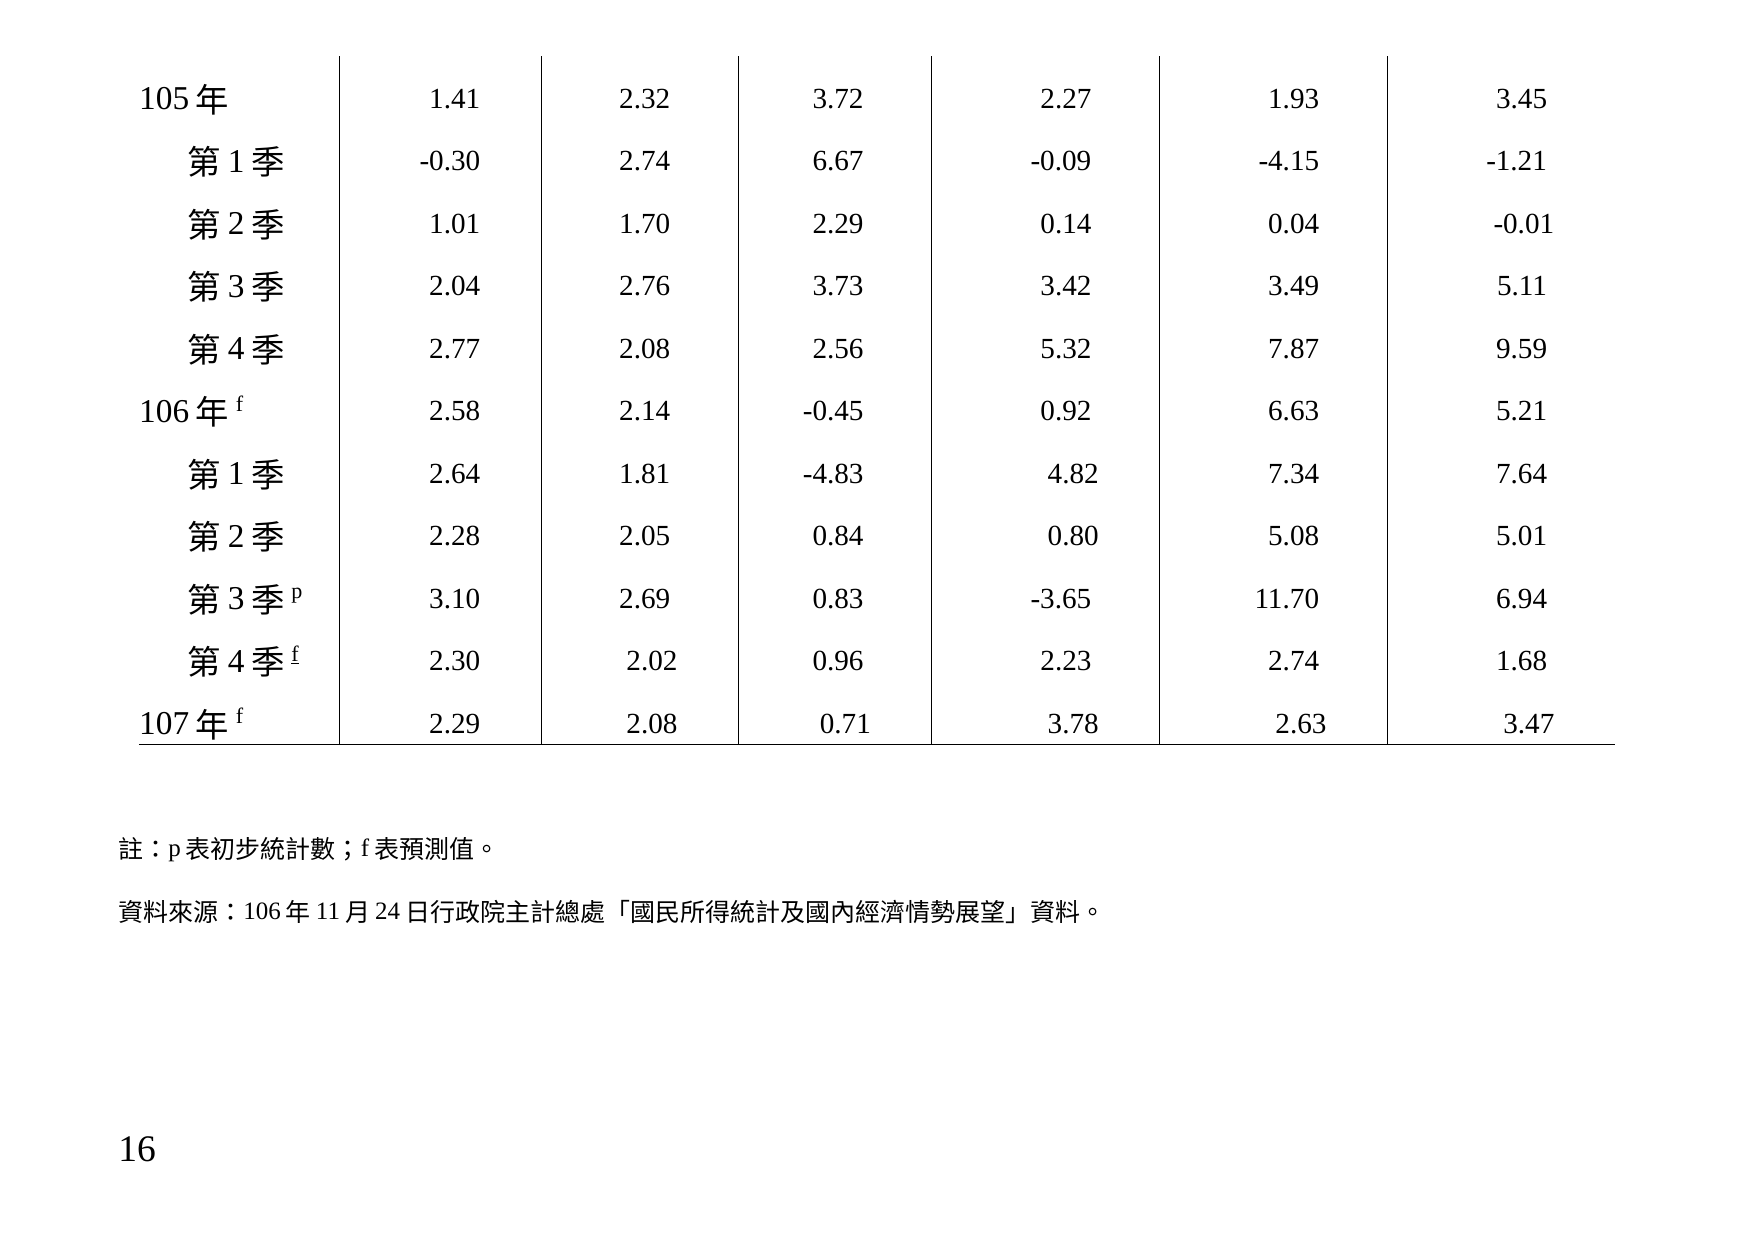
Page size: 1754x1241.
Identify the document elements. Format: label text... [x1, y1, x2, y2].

table_cell 第1季 [139, 431, 339, 493]
table_cell 3.73 [739, 244, 931, 306]
text 資料來源：106年11月24日行政院主計總處「國民所得統計及國內經濟情勢展望」資料。 [118, 868, 1636, 931]
table_cell 7.64 [1388, 431, 1615, 493]
table_cell 6.63 [1160, 369, 1387, 431]
table_cell 2.74 [542, 119, 738, 181]
table_cell 1.81 [542, 431, 738, 493]
table_cell 2.14 [542, 369, 738, 431]
table_cell 5.21 [1388, 369, 1615, 431]
table_cell 2.56 [739, 306, 931, 368]
table_cell 5.32 [932, 306, 1159, 368]
table_cell 6.67 [739, 119, 931, 181]
table_cell 1.93 [1160, 56, 1387, 118]
table_cell 5.08 [1160, 494, 1387, 556]
table_cell 2.64 [340, 431, 541, 493]
table_cell 3.47 [1388, 681, 1615, 743]
table_cell -4.15 [1160, 119, 1387, 181]
table_cell 0.92 [932, 369, 1159, 431]
table_cell 2.30 [340, 619, 541, 681]
table_cell -0.30 [340, 119, 541, 181]
table_cell 3.42 [932, 244, 1159, 306]
table_cell 2.04 [340, 244, 541, 306]
table_cell 1.41 [340, 56, 541, 118]
table_cell 3.45 [1388, 56, 1615, 118]
table_cell 0.96 [739, 619, 931, 681]
table_cell 第2季 [139, 181, 339, 243]
table_cell -3.65 [932, 556, 1159, 618]
table_cell 第4季 [139, 306, 339, 368]
table_cell 6.94 [1388, 556, 1615, 618]
table_cell 第4季f [139, 619, 339, 681]
table_cell -0.45 [739, 369, 931, 431]
table_cell 0.80 [932, 494, 1159, 556]
table_cell -0.01 [1388, 181, 1615, 243]
table_cell 第3季p [139, 556, 339, 618]
text 註：p表初步統計數；f表預測值。 [118, 806, 1636, 868]
table_cell 3.78 [932, 681, 1159, 743]
table_cell 2.02 [542, 619, 738, 681]
table_cell 2.63 [1160, 681, 1387, 743]
table_cell 2.32 [542, 56, 738, 118]
table_cell 3.72 [739, 56, 931, 118]
table_cell 2.27 [932, 56, 1159, 118]
table_cell 第2季 [139, 494, 339, 556]
table_cell 1.68 [1388, 619, 1615, 681]
table_cell 3.49 [1160, 244, 1387, 306]
table_cell 2.23 [932, 619, 1159, 681]
table_cell 107年f [139, 681, 339, 743]
table_cell 105年 [139, 56, 339, 118]
table_cell 5.01 [1388, 494, 1615, 556]
table_cell 2.29 [739, 181, 931, 243]
table_cell 2.29 [340, 681, 541, 743]
table_cell 2.69 [542, 556, 738, 618]
table_cell 0.14 [932, 181, 1159, 243]
table_cell 2.74 [1160, 619, 1387, 681]
table_cell 4.82 [932, 431, 1159, 493]
table_cell 7.87 [1160, 306, 1387, 368]
table_cell 第1季 [139, 119, 339, 181]
table_cell -0.09 [932, 119, 1159, 181]
table_cell 2.28 [340, 494, 541, 556]
table_cell 106年f [139, 369, 339, 431]
table_cell 0.04 [1160, 181, 1387, 243]
table_cell 5.11 [1388, 244, 1615, 306]
table_cell 第3季 [139, 244, 339, 306]
table_cell 11.70 [1160, 556, 1387, 618]
table_cell 2.77 [340, 306, 541, 368]
table_cell -4.83 [739, 431, 931, 493]
table_cell 7.34 [1160, 431, 1387, 493]
table_cell 3.10 [340, 556, 541, 618]
table_cell 0.83 [739, 556, 931, 618]
table_cell 2.58 [340, 369, 541, 431]
table_cell 0.84 [739, 494, 931, 556]
table_cell 1.70 [542, 181, 738, 243]
table_cell 2.08 [542, 306, 738, 368]
table_cell -1.21 [1388, 119, 1615, 181]
table_cell 2.05 [542, 494, 738, 556]
table_cell 9.59 [1388, 306, 1615, 368]
table_cell 0.71 [739, 681, 931, 743]
table_cell 1.01 [340, 181, 541, 243]
table_cell 2.76 [542, 244, 738, 306]
table_cell 2.08 [542, 681, 738, 743]
